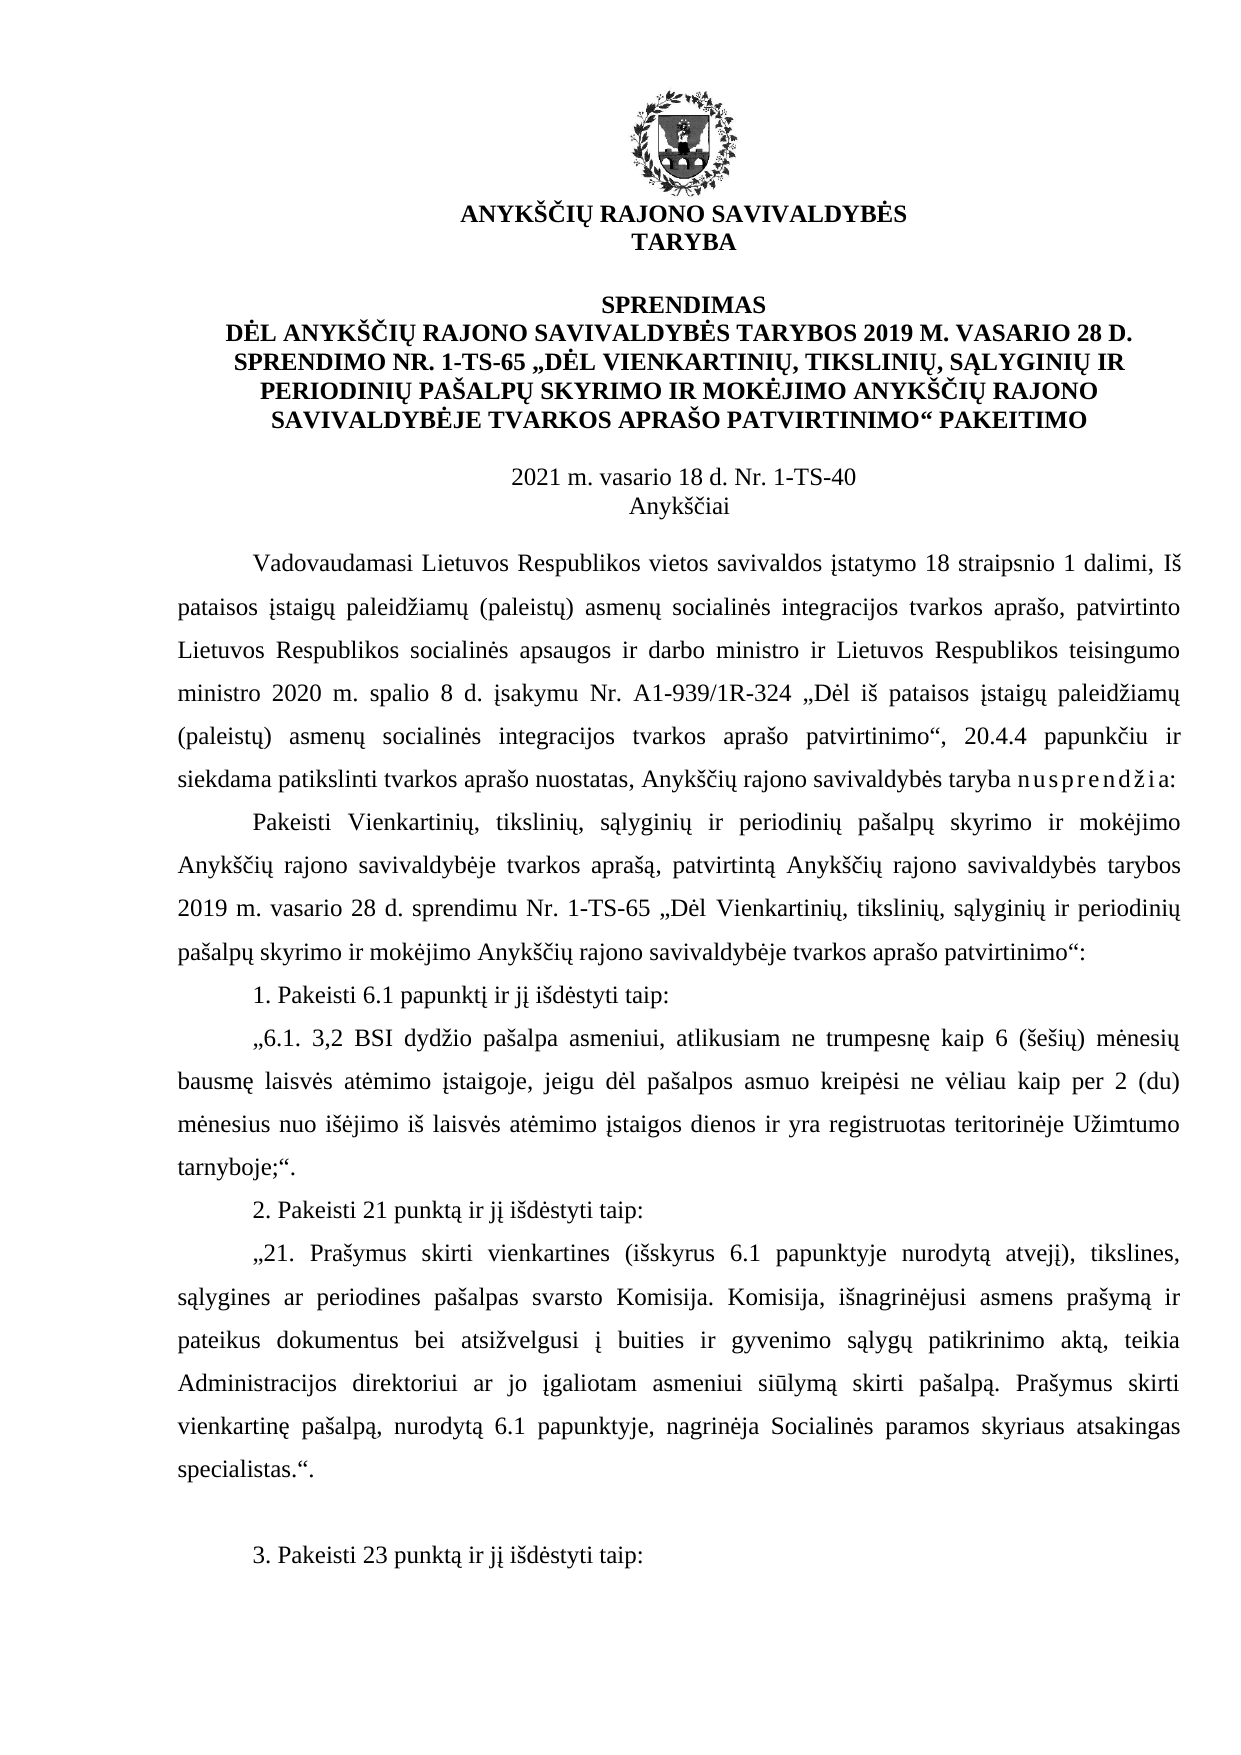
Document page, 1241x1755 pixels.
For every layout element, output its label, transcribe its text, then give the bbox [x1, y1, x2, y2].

text „21. Prašymus skirti vienkartines (išskyrus 6.1 papunktyje nurodytą atvejį), tikslines, sąlygines ar periodines pašalpas svarsto Komisija. Komisija, išnagrinėjusi asmens prašymą ir pateikus dokumentus bei atsižvelgusi į buities ir gyvenimo sąlygų patikrinimo aktą, teikia Administracijos direktoriui ar jo įgaliotam asmeniui siūlymą skirti pašalpą. Prašymus skirti vienkartinę pašalpą, nurodytą 6.1 papunktyje, nagrinėja Socialinės paramos skyriaus atsakingas specialistas.“. [177, 1238, 1181, 1483]
text Pakeisti Vienkartinių, tikslinių, sąlyginių ir periodinių pašalpų skyrimo ir mokėjimo Anykščių rajono savivaldybėje tvarkos aprašą, patvirtintą Anykščių rajono savivaldybės tarybos 2019 m. vasario 28 d. sprendimu Nr. 1-TS-65 „Dėl Vienkartinių, tikslinių, sąlyginių ir periodinių pašalpų skyrimo ir mokėjimo Anykščių rajono savivaldybėje tvarkos aprašo patvirtinimo“: [177, 807, 1181, 965]
text 2021 m. vasario 18 d. Nr. 1-TS-40 [177, 462, 1190, 491]
text 2. Pakeisti 21 punktą ir jį išdėstyti taip: [177, 1195, 1181, 1224]
text Vadovaudamasi Lietuvos Respublikos vietos savivaldos įstatymo 18 straipsnio 1 dalimi, Iš pataisos įstaigų paleidžiamų (paleistų) asmenų socialinės integracijos tvarkos aprašo, patvirtinto Lietuvos Respublikos socialinės apsaugos ir darbo ministro ir Lietuvos Respublikos teisingumo ministro 2020 m. spalio 8 d. įsakymu Nr. A1-939/1R-324 „Dėl iš pataisos įstaigų paleidžiamų (paleistų) asmenų socialinės integracijos tvarkos aprašo patvirtinimo“, 20.4.4 papunkčiu ir siekdama patikslinti tvarkos aprašo nuostatas, Anykščių rajono savivaldybės taryba nusprendžia: [177, 548, 1181, 793]
text 1. Pakeisti 6.1 papunktį ir jį išdėstyti taip: [177, 980, 1181, 1008]
text Anykščiai [177, 491, 1181, 520]
text DĖL ANYKŠČIŲ RAJONO SAVIVALDYBĖS TARYBOS 2019 M. VASARIO 28 D. SPRENDIMO NR. 1-TS-65 „DĖL VIENKARTINIŲ, TIKSLINIŲ, SĄLYGINIŲ IR PERIODINIŲ PAŠALPŲ SKYRIMO IR MOKĖJIMO ANYKŠČIŲ RAJONO SAVIVALDYBĖJE TVARKOS APRAŠO PATVIRTINIMO“ PAKEITIMO [177, 318, 1181, 433]
text TARYBA [177, 227, 1190, 256]
text SPRENDIMAS [177, 290, 1190, 318]
text 3. Pakeisti 23 punktą ir jį išdėstyti taip: [177, 1540, 1181, 1569]
text ANYKŠČIŲ RAJONO SAVIVALDYBĖS [177, 199, 1190, 227]
text „6.1. 3,2 BSI dydžio pašalpa asmeniui, atlikusiam ne trumpesnę kaip 6 (šešių) mėnesių bausmę laisvės atėmimo įstaigoje, jeigu dėl pašalpos asmuo kreipėsi ne vėliau kaip per 2 (du) mėnesius nuo išėjimo iš laisvės atėmimo įstaigos dienos ir yra registruotas teritorinėje Užimtumo tarnyboje;“. [177, 1023, 1181, 1181]
